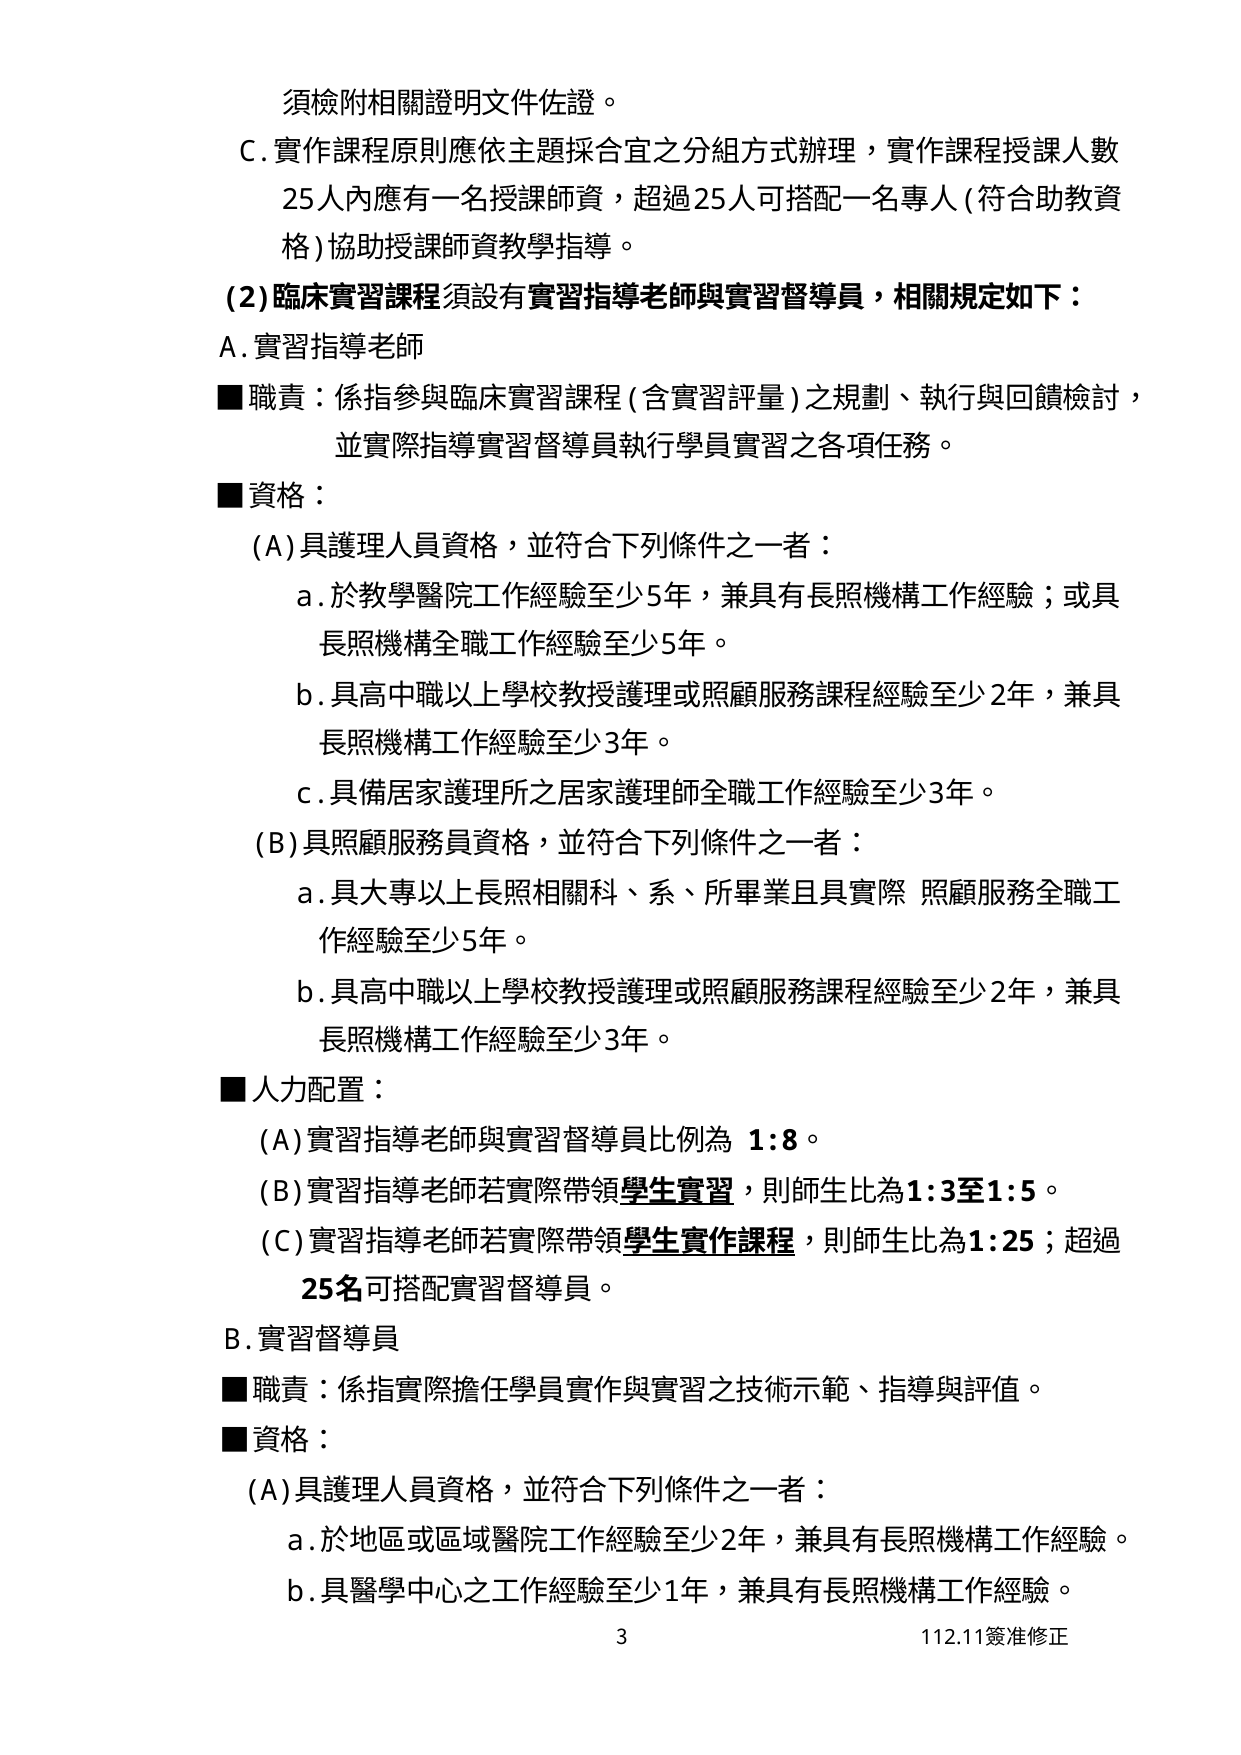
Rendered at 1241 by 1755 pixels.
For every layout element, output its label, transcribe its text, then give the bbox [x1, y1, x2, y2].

text (A)具護理人員資格，並符合下列條件之一者： [222, 518, 1122, 566]
text a.於教學醫院工作經驗至少5年，兼具有長照機構工作經驗；或具長照機構全職工作經驗至少5年。 [295, 568, 1122, 664]
text b.具高中職以上學校教授護理或照顧服務課程經驗至少2年，兼具長照機構工作經驗至少3年。 [296, 964, 1122, 1060]
text 資格： [223, 1412, 1122, 1460]
text A.實習指導老師 [219, 319, 1122, 367]
text b.具高中職以上學校教授護理或照顧服務課程經驗至少2年，兼具長照機構工作經驗至少3年。 [295, 667, 1122, 763]
text (2)臨床實習課程須設有實習指導老師與實習督導員，相關規定如下： [222, 269, 1122, 317]
text 資格： [219, 468, 1122, 516]
text 人力配置： [222, 1062, 1122, 1110]
text (A)實習指導老師與實習督導員比例為 1:8。 [255, 1112, 1122, 1160]
text b.具醫學中心之工作經驗至少1年，兼具有長照機構工作經驗。 [286, 1563, 1122, 1611]
text c.具備居家護理所之居家護理師全職工作經驗至少3年。 [295, 765, 1122, 813]
text 職責：係指參與臨床實習課程(含實習評量)之規劃、執行與回饋檢討，並實際指導實習督導員執行學員實習之各項任務。 [219, 370, 1122, 466]
text B.實習督導員 [223, 1311, 1122, 1359]
text (A)具護理人員資格，並符合下列條件之一者： [129, 1462, 1122, 1510]
text (B)實習指導老師若實際帶領學生實習，則師生比為1:3至1:5。 [255, 1163, 1122, 1211]
text 職責：係指實際擔任學員實作與實習之技術示範、指導與評值。 [223, 1362, 1122, 1409]
text a.具大專以上長照相關科、系、所畢業且具實際 照顧服務全職工作經驗至少5年。 [296, 866, 1122, 961]
text a.於地區或區域醫院工作經驗至少2年，兼具有長照機構工作經驗。 [286, 1512, 1122, 1560]
text (B)具照顧服務員資格，並符合下列條件之一者： [251, 815, 1122, 863]
text 須檢附相關證明文件佐證。 [238, 75, 1122, 123]
text C.實作課程原則應依主題採合宜之分組方式辦理，實作課程授課人數25人內應有一名授課師資，超過25人可搭配一名專人(符合助教資格)協助授課師資教學指導。 [238, 123, 1122, 267]
text (C)實習指導老師若實際帶領學生實作課程，則師生比為1:25；超過 25名可搭配實習督導員。 [257, 1213, 1122, 1309]
